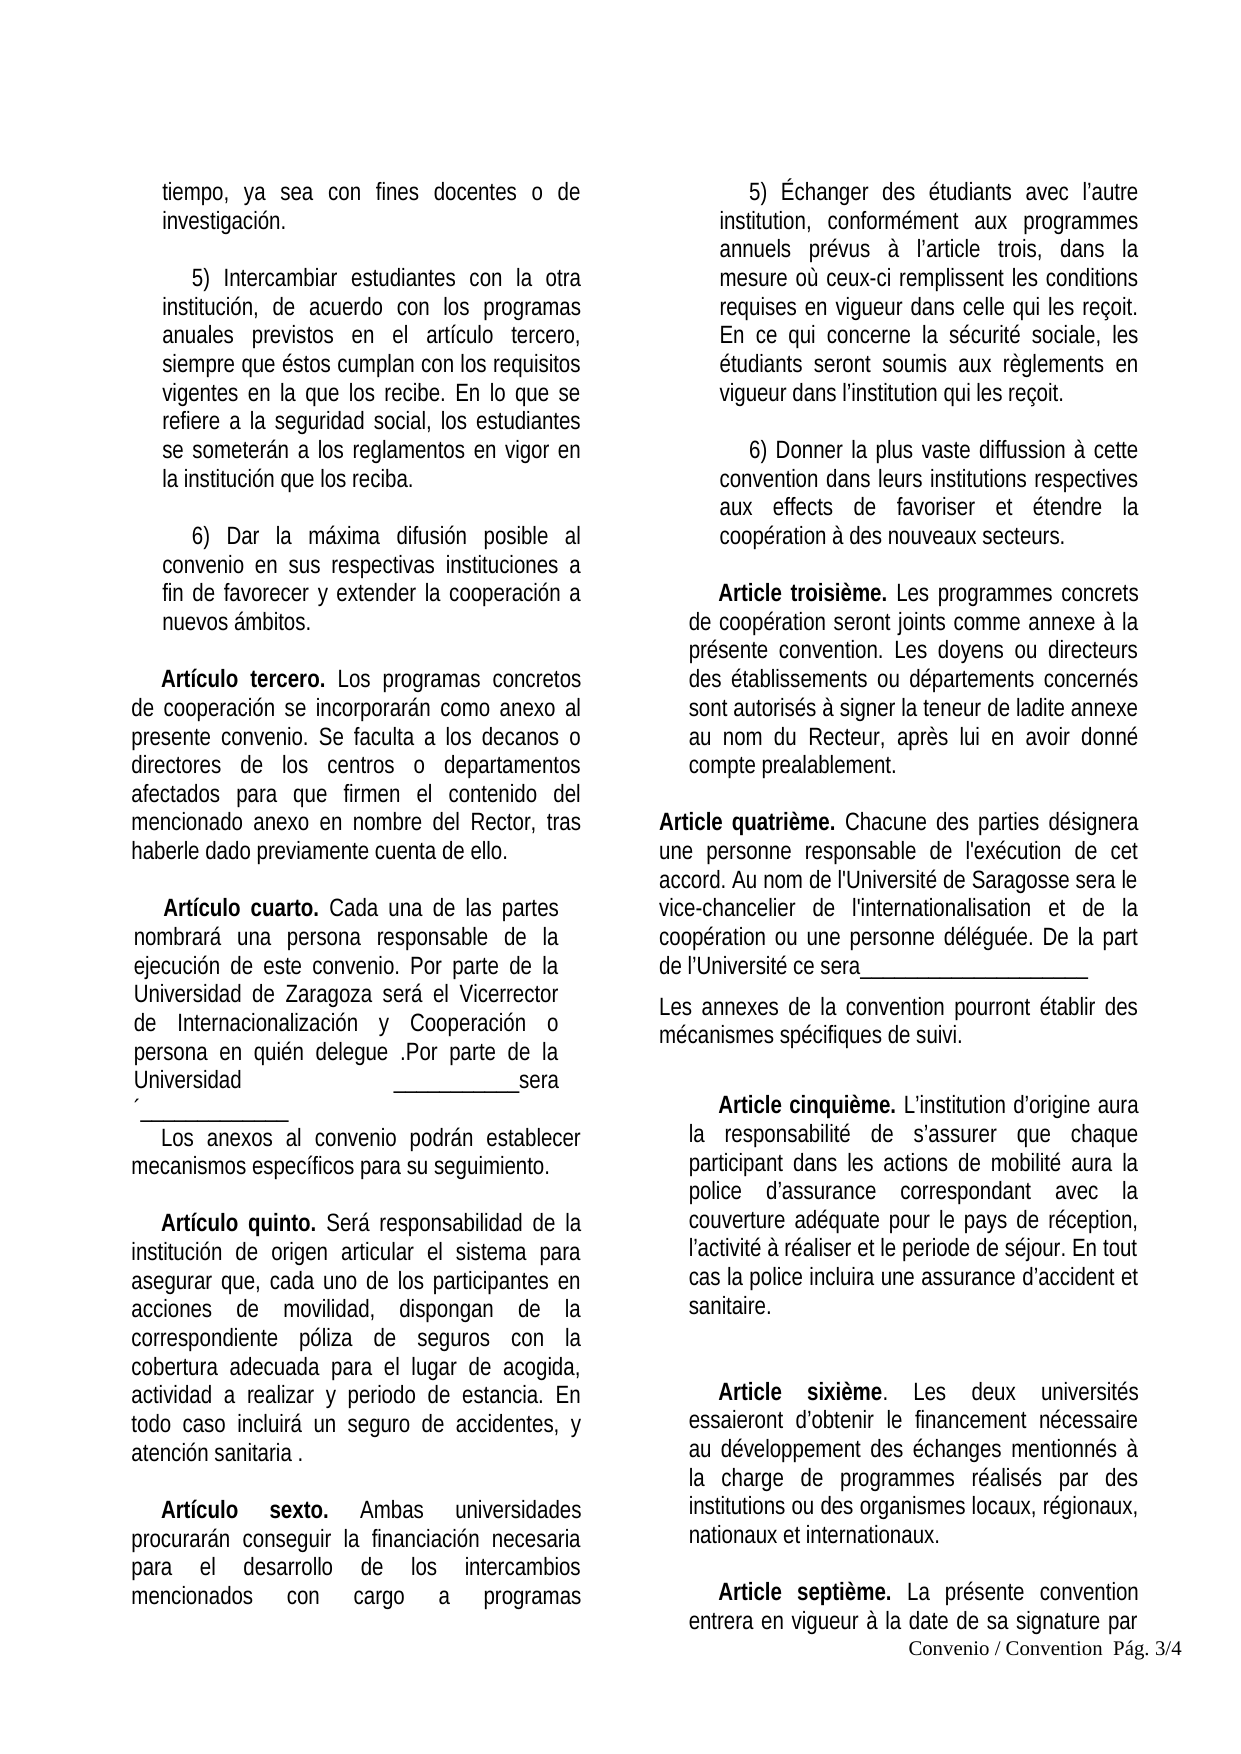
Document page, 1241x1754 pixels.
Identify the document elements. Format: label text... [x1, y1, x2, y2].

table_header tiempo, ya sea con fines docentes o de investigación. 5) Intercambiar estudiantes con la otra institución, de acuerdo con los programas anuales previstos en el artículo tercero, siempre que éstos cumplan con los requisitos vigentes en la que los recibe. En lo que se refiere a la seguridad social, los estudiantes se someterán a los reglamentos en vigor en la institución que los reciba. 6) Dar la máxima difusión posible al convenio en sus respectivas instituciones a fin de favorecer y extender la cooperación a nuevos ámbitos. Artículo tercero. Los programas concretos de cooperación se incorporarán como anexo al presente convenio. Se faculta a los decanos o directores de los centros o departamentos afectados para que firmen el contenido del mencionado anexo en nombre del Rector, tras haberle dado previamente cuenta de ello. Artículo cuarto. Cada una de las partes nombrará una persona responsable de la ejecución de este convenio. Por parte de la Universidad de Zaragoza será el Vicerrector de Internacionalización y Cooperación o persona en quién delegue .Por parte de la Universidad ___________sera´_____________ Los anexos al convenio podrán establecer mecanismos específicos para su seguimiento. Artículo quinto. Será responsabilidad de la institución de origen articular el sistema para asegurar que, cada uno de los participantes en acciones de movilidad, dispongan de la correspondiente póliza de seguros con la cobertura adecuada para el lugar de acogida, actividad a realizar y periodo de estancia. En todo caso incluirá un seguro de accidentes, y atención sanitaria . Artículo sexto. Ambas universidades procurarán conseguir la financiación necesaria para el desarrollo de los intercambios mencionados con cargo a programas [94, 177, 589, 1634]
table_header 5) Échanger des étudiants avec l’autre institution, conformément aux programmes annuels prévus à l’article trois, dans la mesure où ceux-ci remplissent les conditions requises en vigueur dans celle qui les reçoit. En ce qui concerne la sécurité sociale, les étudiants seront soumis aux règlements en vigueur dans l’institution qui les reçoit. 6) Donner la plus vaste diffussion à cette convention dans leurs institutions respectives aux effects de favoriser et étendre la coopération à des nouveaux secteurs. Article troisième. Les programmes concrets de coopération seront joints comme annexe à la présente convention. Les doyens ou directeurs des établissements ou départements concernés sont autorisés à signer la teneur de ladite annexe au nom du Recteur, après lui en avoir donné compte prealablement. Article quatrième. Chacune des parties désignera une personne responsable de l'exécution de cet accord. Au nom de l'Université de Saragosse sera le vice-chancelier de l'internationalisation et de la coopération ou une personne déléguée. De la part de l’Université ce sera____________________ Les annexes de la convention pourront établir des mécanismes spécifiques de suivi. Article cinquième. L’institution d’origine aura la responsabilité de s’assurer que chaque participant dans les actions de mobilité aura la police d’assurance correspondant avec la couverture adéquate pour le pays de réception, l’activité à réaliser et le periode de séjour. En tout cas la police incluira une assurance d’accident et sanitaire. Article sixième. Les deux universités essaieront d’obtenir le financement nécessaire au développement des échanges mentionnés à la charge de programmes réalisés par des institutions ou des organismes locaux, régionaux, nationaux et internationaux. Article septième. La présente convention entrera en vigueur à la date de sa signature par [652, 177, 1146, 1634]
table_header [589, 177, 652, 1634]
